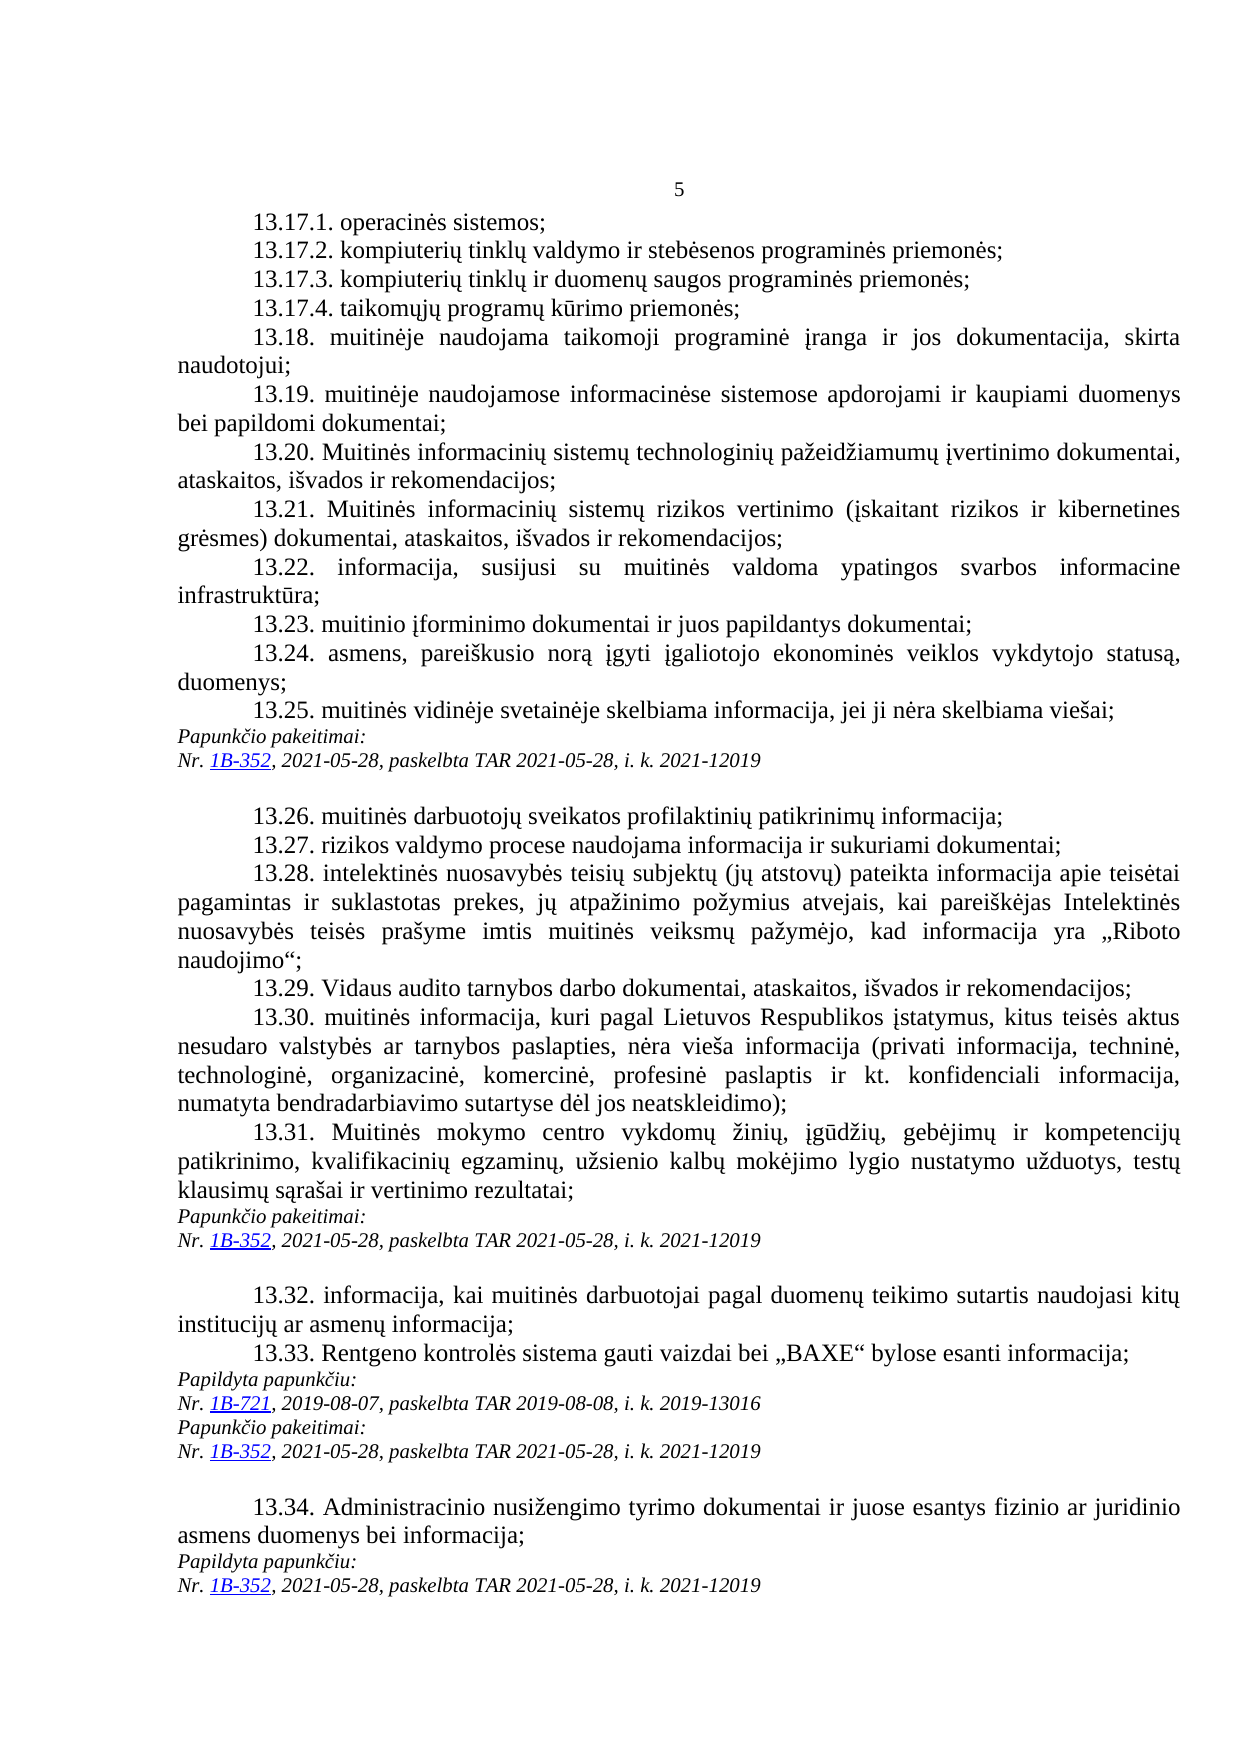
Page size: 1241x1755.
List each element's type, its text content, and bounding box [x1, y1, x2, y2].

text 13.17.2. kompiuterių tinklų valdymo ir stebėsenos programinės priemonės; [177, 235, 1181, 264]
text Nr. 1B-352, 2021-05-28, paskelbta TAR 2021-05-28, i. k. 2021-12019 [177, 1439, 1181, 1463]
text Nr. 1B-721, 2019-08-07, paskelbta TAR 2019-08-08, i. k. 2019-13016 [177, 1391, 1181, 1415]
text 13.25. muitinės vidinėje svetainėje skelbiama informacija, jei ji nėra skelbiama viešai; [252, 695, 1181, 724]
text Nr. 1B-352, 2021-05-28, paskelbta TAR 2021-05-28, i. k. 2021-12019 [177, 748, 1181, 772]
text 13.21. Muitinės informacinių sistemų rizikos vertinimo (įskaitant rizikos ir kibernetines grėsmes) dokumentai, ataskaitos, išvados ir rekomendacijos; [177, 494, 1181, 552]
text 13.31. Muitinės mokymo centro vykdomų žinių, įgūdžių, gebėjimų ir kompetencijų patikrinimo, kvalifikacinių egzaminų, užsienio kalbų mokėjimo lygio nustatymo užduotys, testų klausimų sąrašai ir vertinimo rezultatai; [177, 1117, 1181, 1203]
text 13.23. muitinio įforminimo dokumentai ir juos papildantys dokumentai; [177, 609, 1181, 638]
text 13.28. intelektinės nuosavybės teisių subjektų (jų atstovų) pateikta informacija apie teisėtai pagamintas ir suklastotas prekes, jų atpažinimo požymius atvejais, kai pareiškėjas Intelektinės nuosavybės teisės prašyme imtis muitinės veiksmų pažymėjo, kad informacija yra „Riboto naudojimo“; [177, 858, 1181, 973]
text 13.29. Vidaus audito tarnybos darbo dokumentai, ataskaitos, išvados ir rekomendacijos; [177, 973, 1181, 1002]
text Nr. 1B-352, 2021-05-28, paskelbta TAR 2021-05-28, i. k. 2021-12019 [177, 1228, 1181, 1252]
text Papunkčio pakeitimai: [177, 724, 1181, 748]
text 13.24. asmens, pareiškusio norą įgyti įgaliotojo ekonominės veiklos vykdytojo statusą, duomenys; [177, 638, 1181, 695]
text 13.22. informacija, susijusi su muitinės valdoma ypatingos svarbos informacine infrastruktūra; [177, 552, 1181, 609]
text 13.18. muitinėje naudojama taikomoji programinė įranga ir jos dokumentacija, skirta naudotojui; [177, 322, 1181, 379]
text 13.17.3. kompiuterių tinklų ir duomenų saugos programinės priemonės; [177, 264, 1181, 293]
text Nr. 1B-352, 2021-05-28, paskelbta TAR 2021-05-28, i. k. 2021-12019 [177, 1573, 1181, 1597]
text 13.19. muitinėje naudojamose informacinėse sistemose apdorojami ir kaupiami duomenys bei papildomi dokumentai; [177, 379, 1181, 437]
text Papildyta papunkčiu: [177, 1549, 1181, 1573]
text Papunkčio pakeitimai: [177, 1203, 1181, 1228]
text Papunkčio pakeitimai: [177, 1415, 1181, 1439]
text 13.32. informacija, kai muitinės darbuotojai pagal duomenų teikimo sutartis naudojasi kitų institucijų ar asmenų informacija; [177, 1280, 1181, 1338]
text 13.34. Administracinio nusižengimo tyrimo dokumentai ir juose esantys fizinio ar juridinio asmens duomenys bei informacija; [177, 1492, 1181, 1549]
text 13.26. muitinės darbuotojų sveikatos profilaktinių patikrinimų informacija; [177, 801, 1181, 830]
text 13.20. Muitinės informacinių sistemų technologinių pažeidžiamumų įvertinimo dokumentai, ataskaitos, išvados ir rekomendacijos; [177, 437, 1181, 494]
text 13.27. rizikos valdymo procese naudojama informacija ir sukuriami dokumentai; [177, 830, 1181, 858]
text 13.17.4. taikomųjų programų kūrimo priemonės; [177, 293, 1181, 322]
text 13.33. Rentgeno kontrolės sistema gauti vaizdai bei „BAXE“ bylose esanti informacija; [252, 1338, 1181, 1367]
text 13.17.1. operacinės sistemos; [177, 207, 1181, 235]
text Papildyta papunkčiu: [177, 1367, 1181, 1391]
text 13.30. muitinės informacija, kuri pagal Lietuvos Respublikos įstatymus, kitus teisės aktus nesudaro valstybės ar tarnybos paslapties, nėra vieša informacija (privati informacija, techninė, technologinė, organizacinė, komercinė, profesinė paslaptis ir kt. konfidenciali informacija, numatyta bendradarbiavimo sutartyse dėl jos neatskleidimo); [177, 1002, 1181, 1117]
